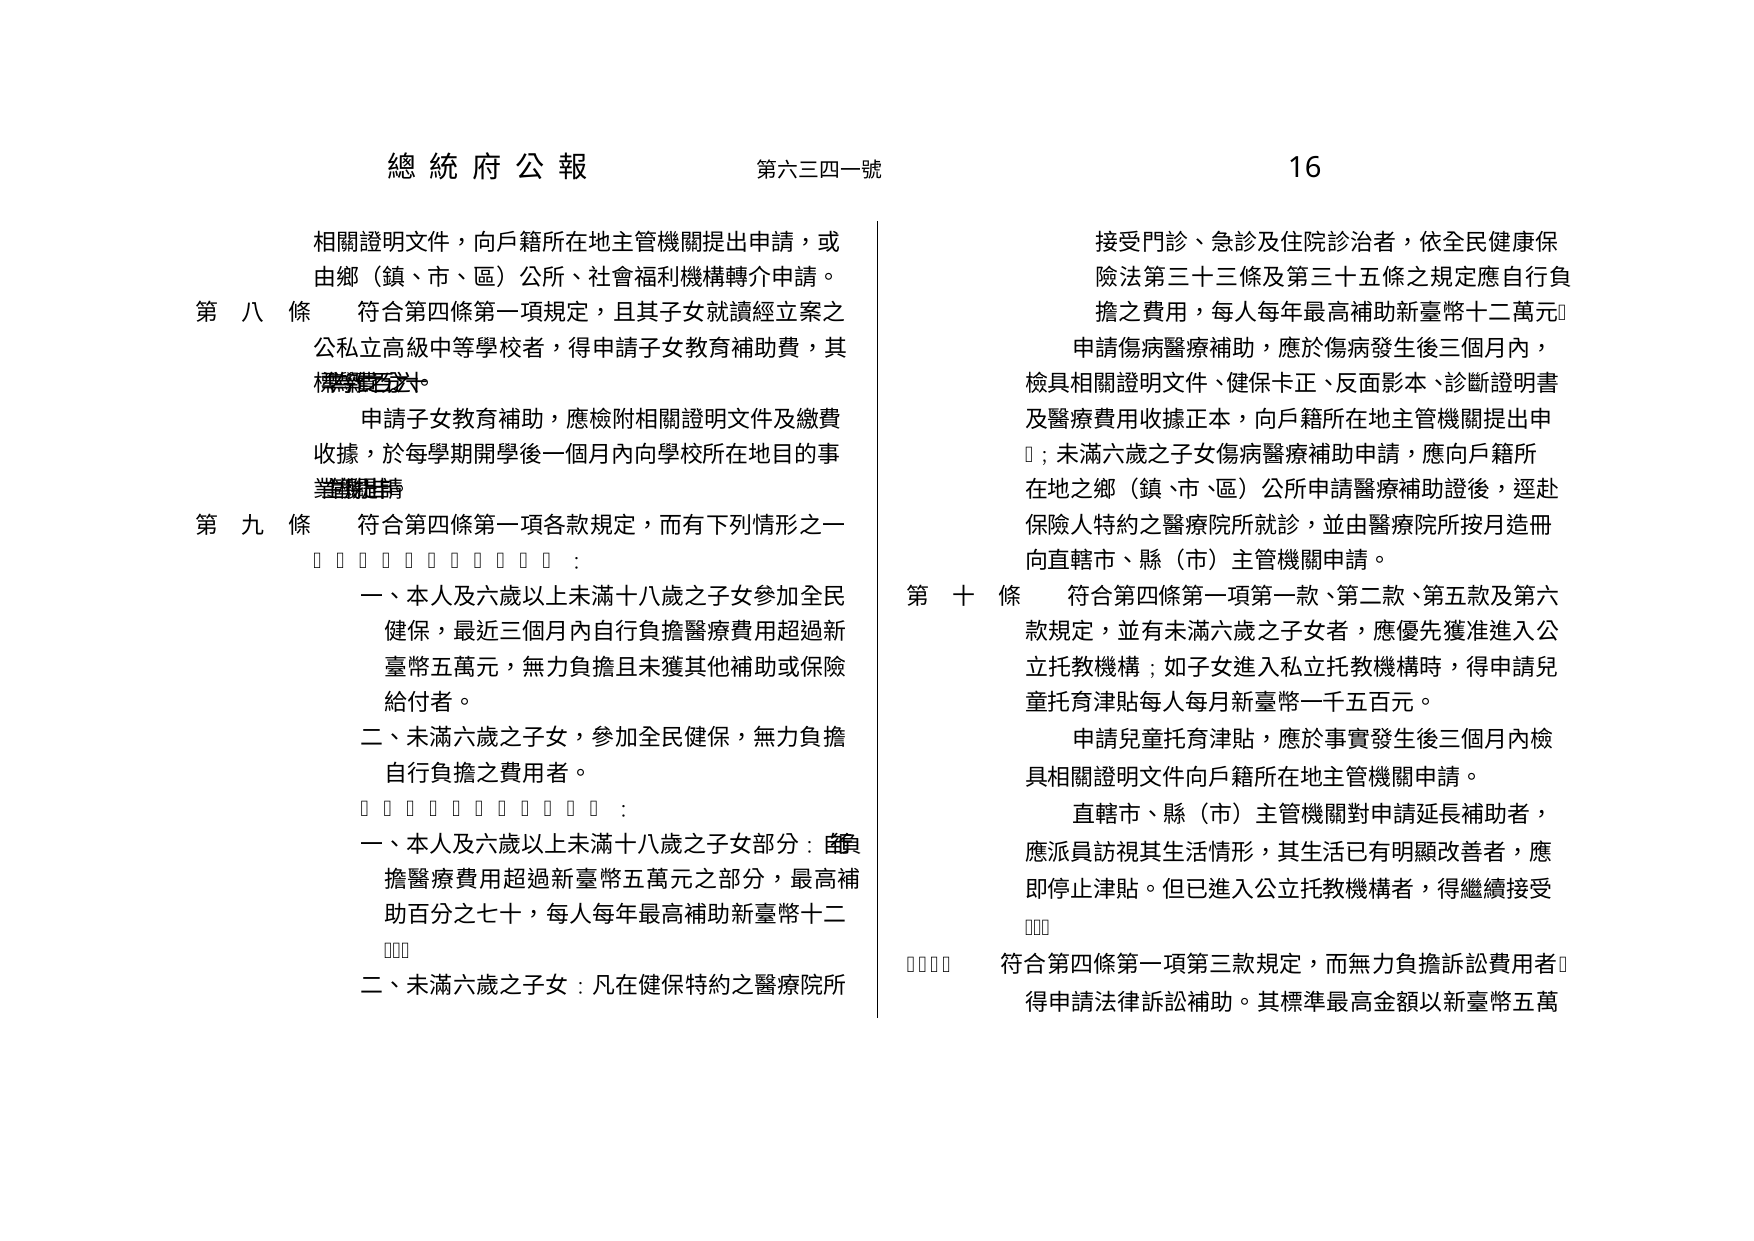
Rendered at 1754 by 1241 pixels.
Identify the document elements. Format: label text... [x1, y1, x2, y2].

text 一、本人及六歲以上未滿十八歲之子女部分﹕自行負擔醫療費用超過新臺幣五萬元之部分，最高補助百分之七十，每人每年最高補助新臺幣十二萬元。 [360, 824, 847, 965]
text 直轄市、縣（市）主管機關對申請延長補助者，應派員訪視其生活情形，其生活已有明顯改善者，應即停止津貼。但已進入公立托教機構者，得繼續接受托育。 [1025, 792, 1559, 942]
text 相關證明文件，向戶籍所在地主管機關提出申請，或由鄉（鎮、市、區）公所、社會福利機構轉介申請。 [313, 222, 847, 292]
text 第 八 條 符合第四條第一項規定，且其子女就讀經立案之公私立高級中等學校者，得申請子女教育補助費，其標準為學雜費之百分之六十。 [195, 292, 847, 399]
text 申請兒童托育津貼，應於事實發生後三個月內檢具相關證明文件向戶籍所在地主管機關申請。 [1025, 717, 1559, 792]
text 第十一條 符合第四條第一項第三款規定，而無力負擔訴訟費用者，得申請法律訴訟補助。其標準最高金額以新臺幣五萬元為限。 [907, 942, 1559, 1017]
text 申請子女教育補助，應檢附相關證明文件及繳費收據，於每學期開學後一個月內向學校所在地目的事業主管機關提出申請。 [313, 399, 847, 505]
text 申請傷病醫療補助，應於傷病發生後三個月內，檢具相關證明文件、健保卡正、反面影本、診斷證明書及醫療費用收據正本，向戶籍所在地主管機關提出申請﹔未滿六歲之子女傷病醫療補助申請，應向戶籍所在地之鄉（鎮、市、區）公所申請醫療補助證後，逕赴保險人特約之醫療院所就診，並由醫療院所按月造冊向直轄市、縣（市）主管機關申請。 [1025, 328, 1559, 576]
text 二、未滿六歲之子女，參加全民健保，無力負擔自行負擔之費用者。 [360, 717, 847, 788]
text 第 十 條 符合第四條第一項第一款、第二款、第五款及第六款規定，並有未滿六歲之子女者，應優先獲准進入公立托教機構﹔如子女進入私立托教機構時，得申請兒童托育津貼每人每月新臺幣一千五百元。 [907, 576, 1559, 717]
text 二、未滿六歲之子女﹕凡在健保特約之醫療院所接受門診、急診及住院診治者，依全民健康保險法第三十三條及第三十五條之規定應自行負擔之費用，每人每年最高補助新臺幣十二萬元。 [1072, 222, 1559, 328]
text 傷病醫療補助之標準如下﹕ [313, 788, 847, 824]
text 一、本人及六歲以上未滿十八歲之子女參加全民健保，最近三個月內自行負擔醫療費用超過新臺幣五萬元，無力負擔且未獲其他補助或保險給付者。 [360, 576, 847, 717]
text 二、未滿六歲之子女﹕凡在健保特約之醫療院所接受門診、急診及住院診治者，依全民健康保險法第三十三條及第三十五條之規定應自行負擔之費用，每人每年最高補助新臺幣十二萬元。 [360, 965, 847, 1001]
text 第 九 條 符合第四條第一項各款規定，而有下列情形之一者，得申請傷病醫療補助﹕ [195, 505, 847, 576]
